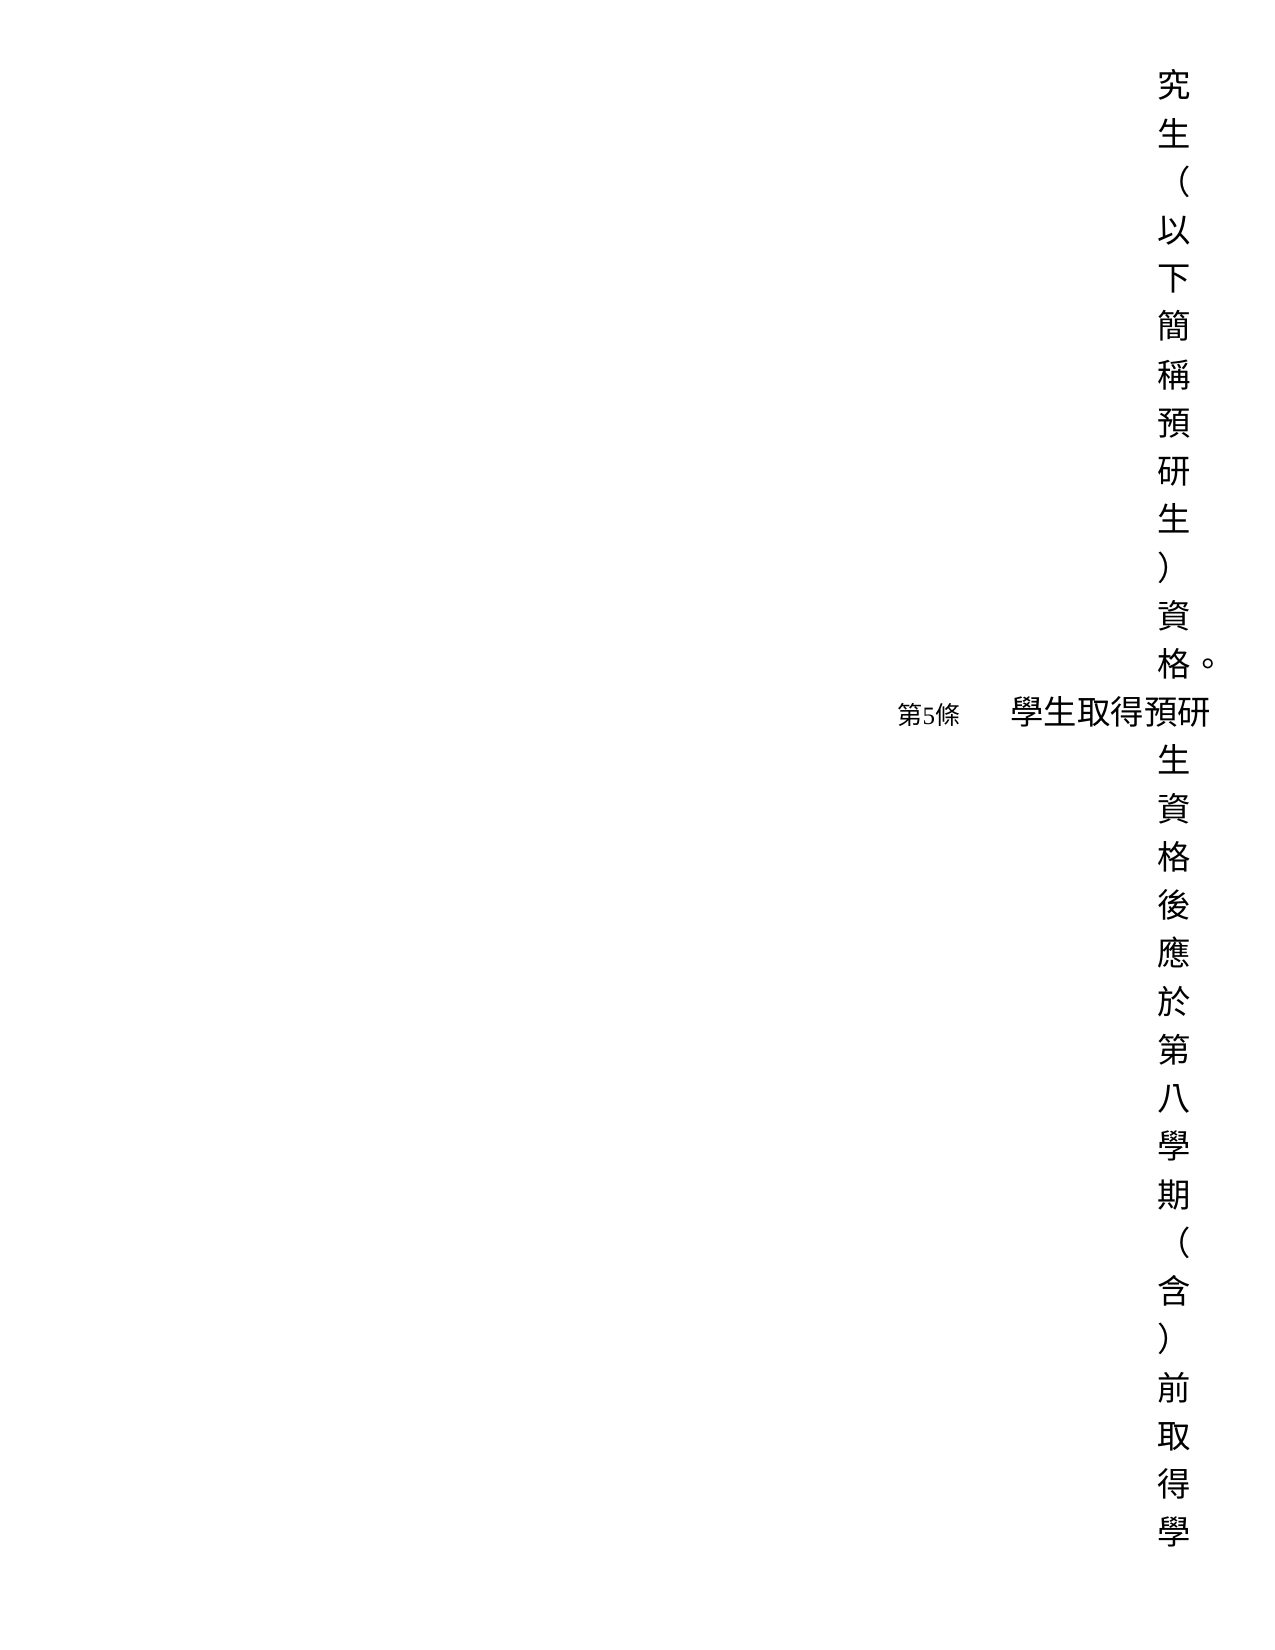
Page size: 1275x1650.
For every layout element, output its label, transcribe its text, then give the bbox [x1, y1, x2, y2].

list 審核通過錄取之學生兼具學士學位候選人及碩士班預備研究生（以下簡稱預研生）資格。 [1157, 59, 1211, 686]
list 學生取得預研生資格後，應於第八學期（含）前取得學士學位，並參加本校碩士班甄試或一般生入學考試，經錄取後始正式取得該系所碩士班研究生資格。 [1157, 686, 1211, 1554]
